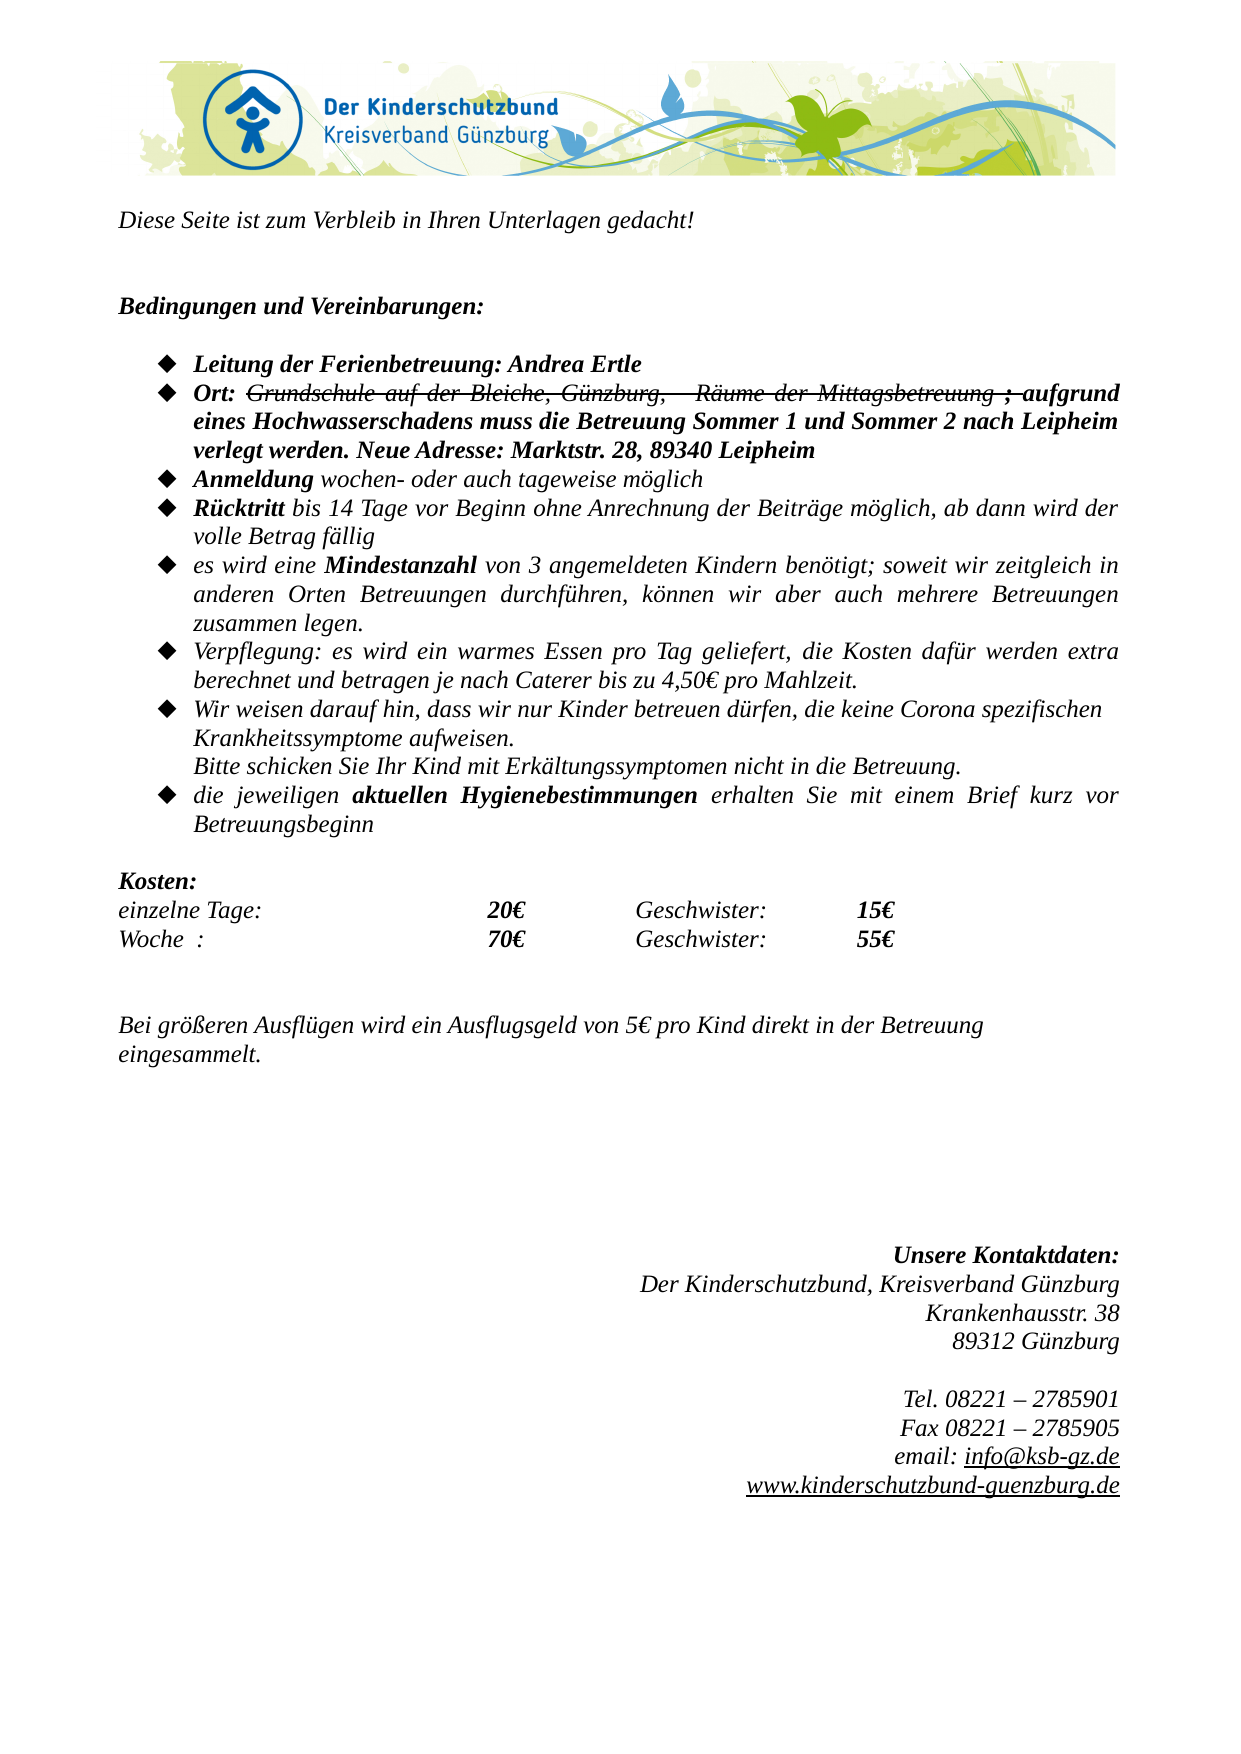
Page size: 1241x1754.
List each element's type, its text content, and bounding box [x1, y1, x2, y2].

list Bitte schicken Sie Ihr Kind mit Erkältungssymptomen nicht in die Betreuung. [156, 751, 1122, 780]
list die jeweiligen aktuellen Hygienebestimmungen erhalten Sie mit einem Brief kurz vor Betreuungsbeginn [156, 780, 1122, 838]
text Diese Seite ist zum Verbleib in Ihren Unterlagen gedacht! [118, 205, 1122, 234]
text 89312 Günzburg [118, 1326, 1122, 1355]
picture [95, 61, 1116, 176]
text Der Kinderschutzbund, Kreisverband Günzburg [118, 1269, 1122, 1298]
text Bedingungen und Vereinbarungen: [118, 291, 1122, 320]
list Verpflegung: es wird ein warmes Essen pro Tag geliefert, die Kosten dafür werden extra berechnet und betragen je nach Caterer bis zu 4,50€ pro Mahlzeit. [156, 636, 1122, 694]
list Wir weisen darauf hin, dass wir nur Kinder betreuen dürfen, die keine Corona spezifischen Krankheitssymptome aufweisen. [156, 694, 1122, 751]
text Kosten: [118, 866, 1122, 895]
text Woche : 70€ Geschwister: 55€ [118, 924, 1122, 953]
list Rücktritt bis 14 Tage vor Beginn ohne Anrechnung der Beiträge möglich, ab dann wird der volle Betrag fällig [156, 493, 1122, 550]
list Anmeldung wochen- oder auch tageweise möglich [156, 464, 1122, 493]
text Bei größeren Ausflügen wird ein Ausflugsgeld von 5€ pro Kind direkt in der Betreuung eingesammelt. [118, 1010, 1122, 1068]
text Krankenhausstr. 38 [118, 1298, 1122, 1326]
text Tel. 08221 – 2785901 [118, 1384, 1122, 1413]
list Leitung der Ferienbetreuung: Andrea Ertle [156, 349, 1122, 378]
list Ort: Grundschule auf der Bleiche, Günzburg, Räume der Mittagsbetreuung ; aufgrund eines Hochwasserschadens muss die Betreuung Sommer 1 und Sommer 2 nach Leipheim verlegt werden. Neue Adresse: Marktstr. 28, 89340 Leipheim [156, 378, 1122, 464]
text www.kinderschutzbund-guenzburg.de [118, 1470, 1122, 1499]
text Unsere Kontaktdaten: [118, 1240, 1122, 1269]
text email: info@ksb-gz.de [118, 1441, 1122, 1470]
text Fax 08221 – 2785905 [118, 1413, 1122, 1441]
list es wird eine Mindestanzahl von 3 angemeldeten Kindern benötigt; soweit wir zeitgleich in anderen Orten Betreuungen durchführen, können wir aber auch mehrere Betreuungen zusammen legen. [156, 550, 1122, 636]
text einzelne Tage: 20€ Geschwister: 15€ [118, 895, 1122, 924]
